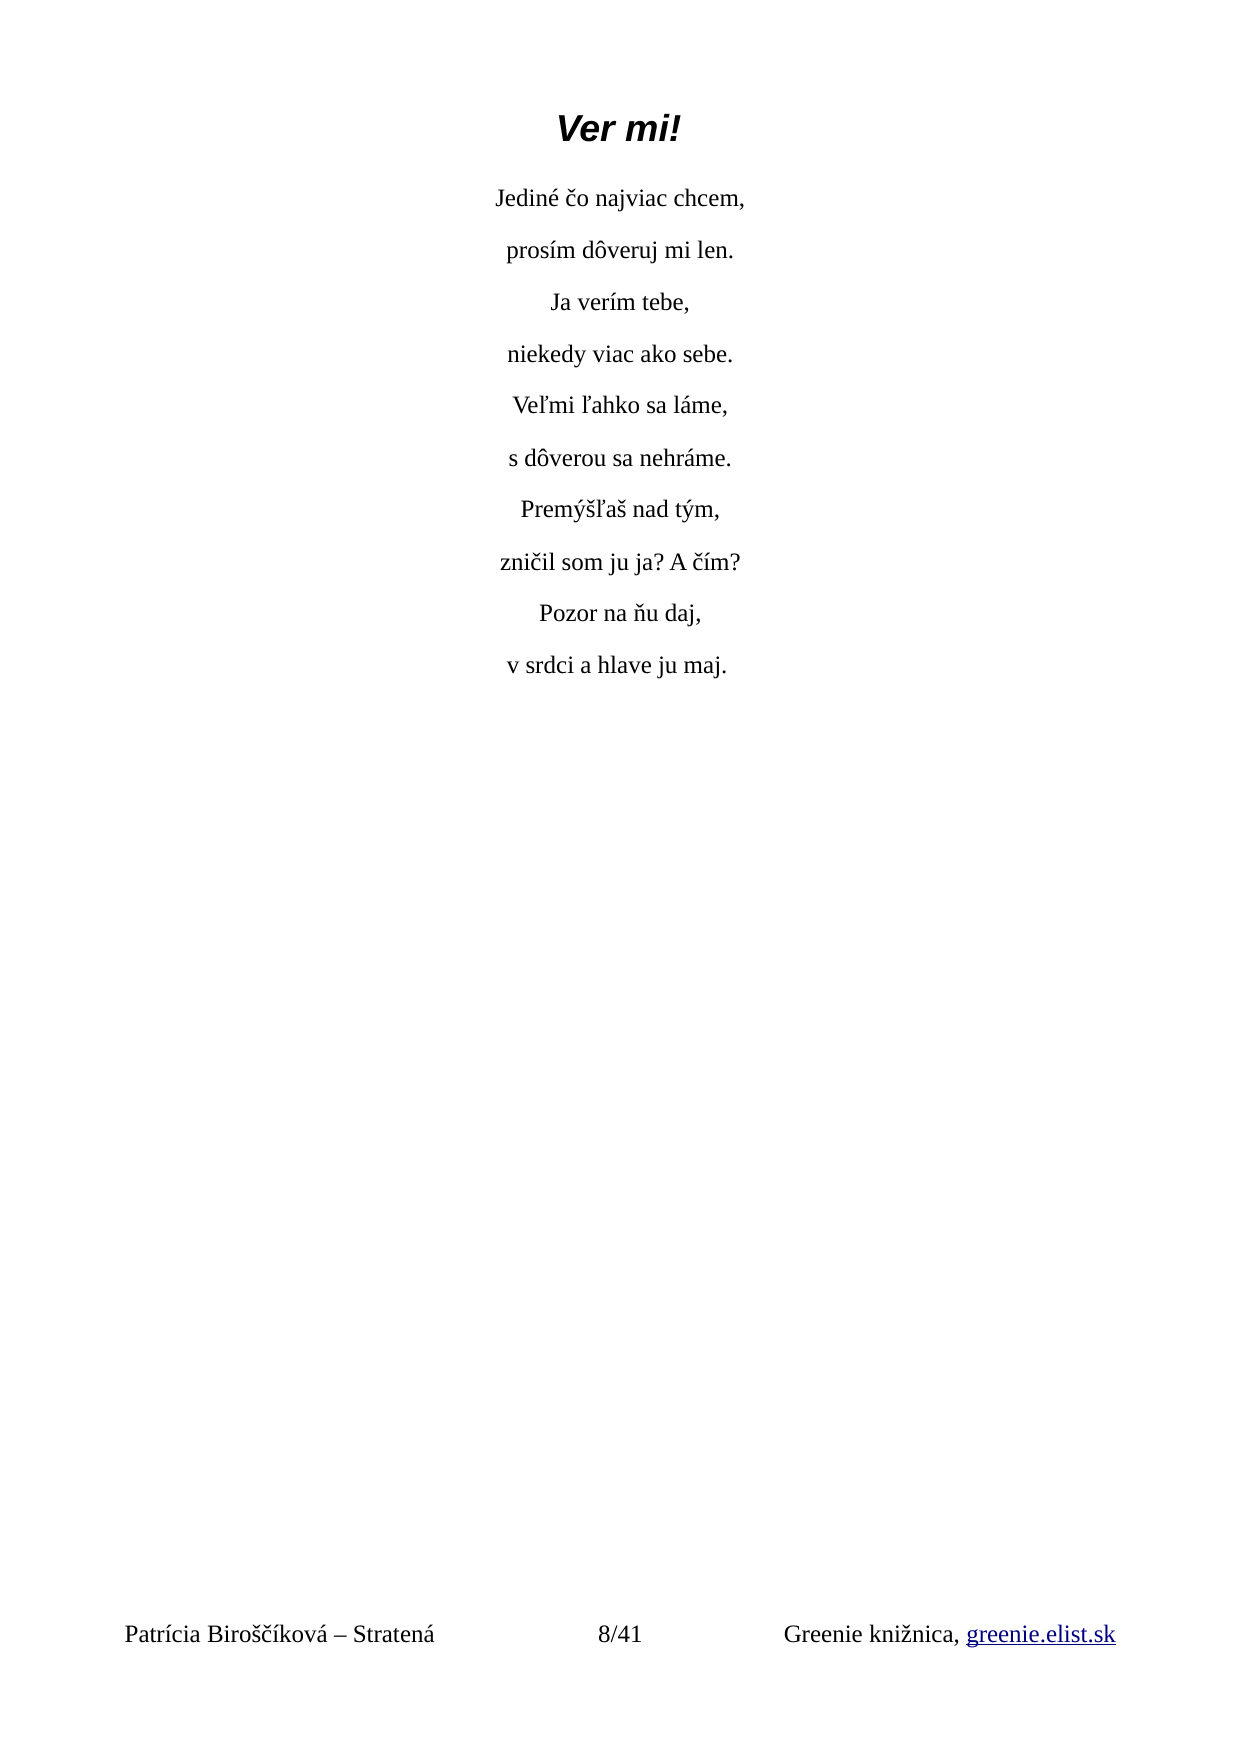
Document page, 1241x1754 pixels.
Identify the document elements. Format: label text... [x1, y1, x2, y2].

text zničil som ju ja? A čím? [106, 547, 1134, 575]
text v srdci a hlave ju maj. [106, 651, 1134, 679]
subtitle Ver mi! [106, 106, 1134, 149]
text Ja verím tebe, [106, 287, 1134, 315]
text niekedy viac ako sebe. [106, 339, 1134, 367]
text Pozor na ňu daj, [106, 598, 1134, 627]
text prosím dôveruj mi len. [106, 235, 1134, 263]
text Premýšľaš nad tým, [106, 494, 1134, 523]
text Jediné čo najviac chcem, [106, 183, 1134, 211]
text s dôverou sa nehráme. [106, 443, 1134, 471]
text Veľmi ľahko sa láme, [106, 391, 1134, 419]
